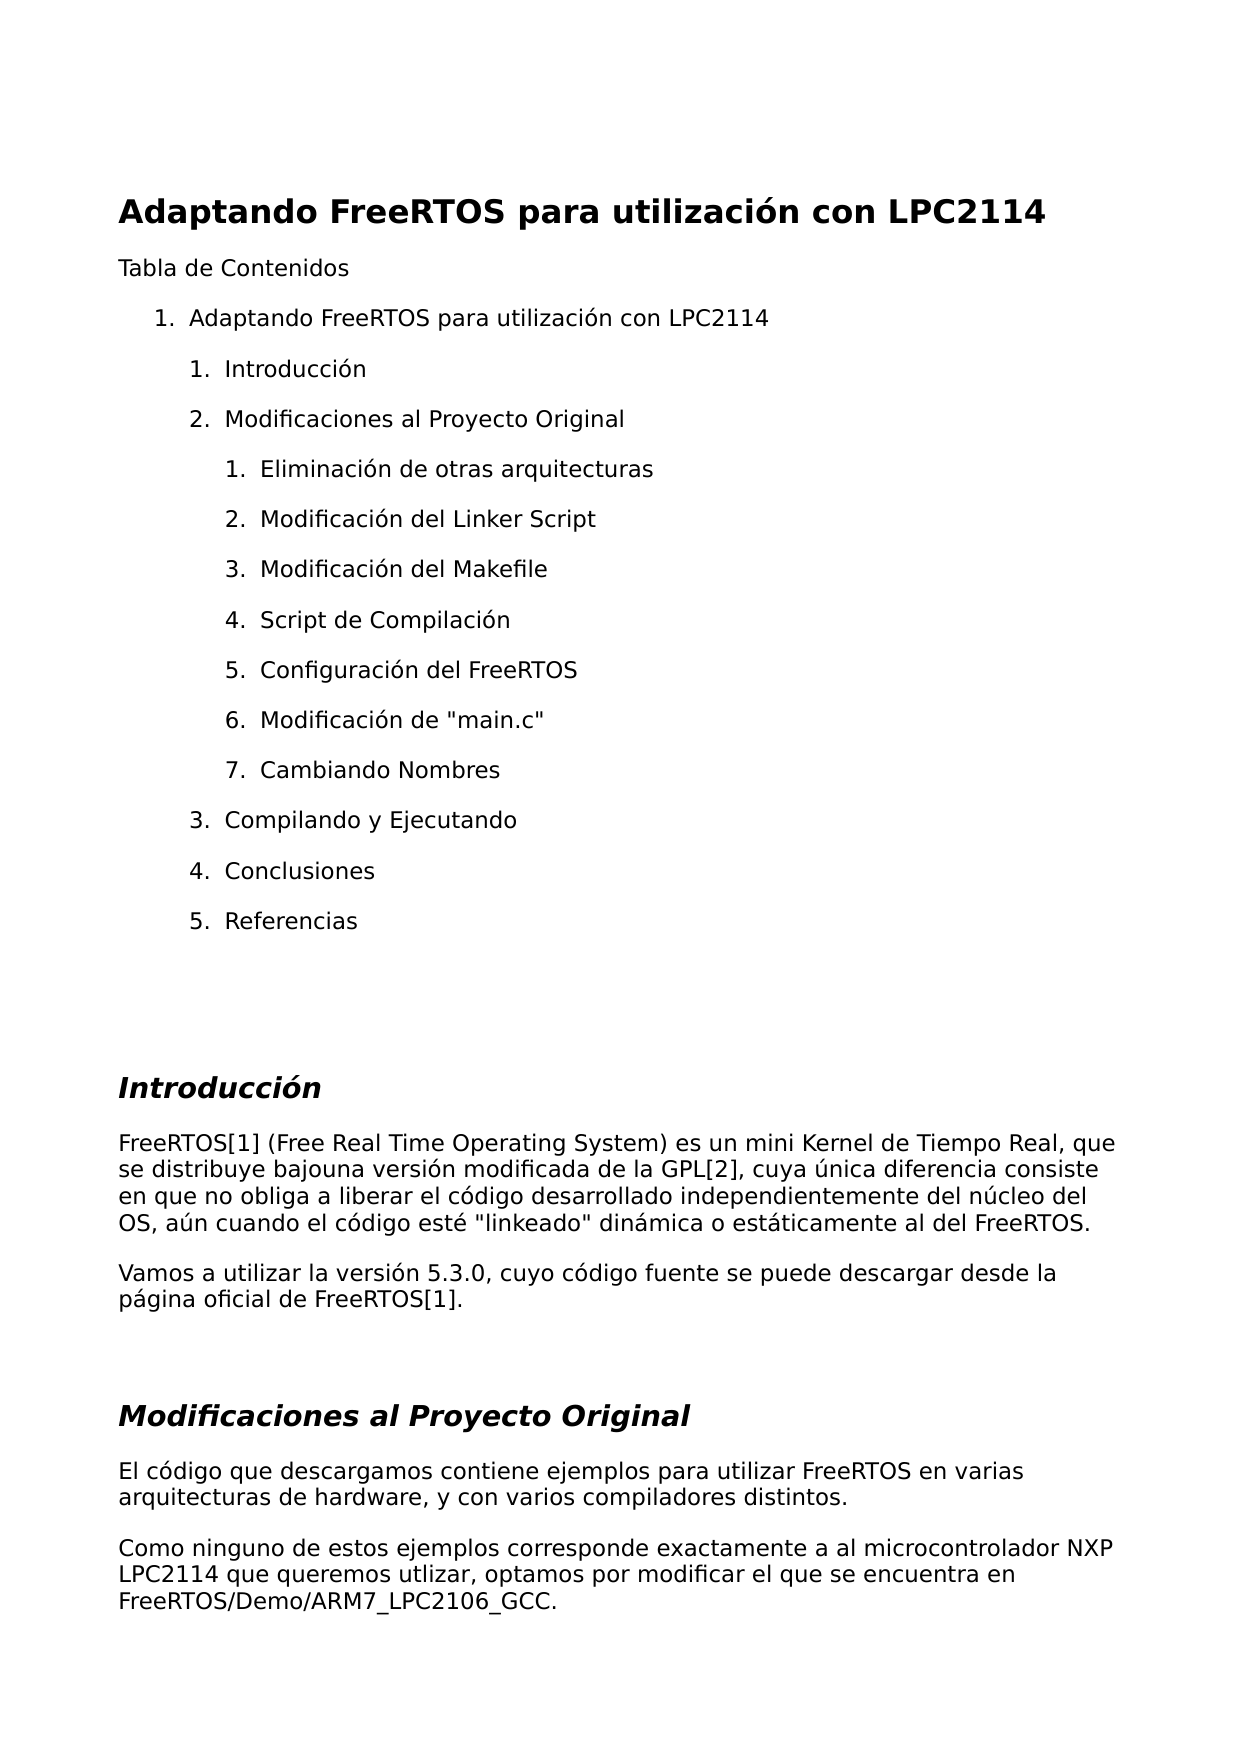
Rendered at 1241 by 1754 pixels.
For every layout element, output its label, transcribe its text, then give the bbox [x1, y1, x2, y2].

list Configuración del FreeRTOS [224, 657, 1122, 684]
subtitle Introducción [118, 1072, 1122, 1105]
list Compilando y Ejecutando [189, 808, 1122, 834]
list Adaptando FreeRTOS para utilización con LPC2114 [153, 306, 1122, 332]
list Modificaciones al Proyecto Original [189, 406, 1122, 433]
subtitle Adaptando FreeRTOS para utilización con LPC2114 [118, 193, 1122, 231]
list Referencias [189, 908, 1122, 935]
list Cambiando Nombres [224, 757, 1122, 784]
list Conclusiones [189, 858, 1122, 884]
list Introducción [189, 356, 1122, 382]
list Modificación de "main.c" [224, 707, 1122, 734]
list Modificación del Makefile [224, 557, 1122, 583]
list Modificación del Linker Script [224, 506, 1122, 533]
text Vamos a utilizar la versión 5.3.0, cuyo código fuente se puede descargar desde la página oficial de FreeRTOS[1]. [118, 1260, 1122, 1313]
text Tabla de Contenidos [118, 255, 1122, 282]
list Script de Compilación [224, 607, 1122, 633]
subtitle Modificaciones al Proyecto Original [118, 1400, 1122, 1434]
text FreeRTOS[1] (Free Real Time Operating System) es un mini Kernel de Tiempo Real, que se distribuye bajouna versión modificada de la GPL[2], cuya única diferencia consiste en que no obliga a liberar el código desarrollado independientemente del núcleo del OS, aún cuando el código esté "linkeado" dinámica o estáticamente al del FreeRTOS. [118, 1130, 1122, 1236]
text El código que descargamos contiene ejemplos para utilizar FreeRTOS en varias arquitecturas de hardware, y con varios compiladores distintos. [118, 1458, 1122, 1511]
list Eliminación de otras arquitecturas [224, 456, 1122, 483]
text Como ninguno de estos ejemplos corresponde exactamente a al microcontrolador NXP LPC2114 que queremos utlizar, optamos por modificar el que se encuentra en FreeRTOS/Demo/ARM7_LPC2106_GCC. [118, 1535, 1122, 1615]
